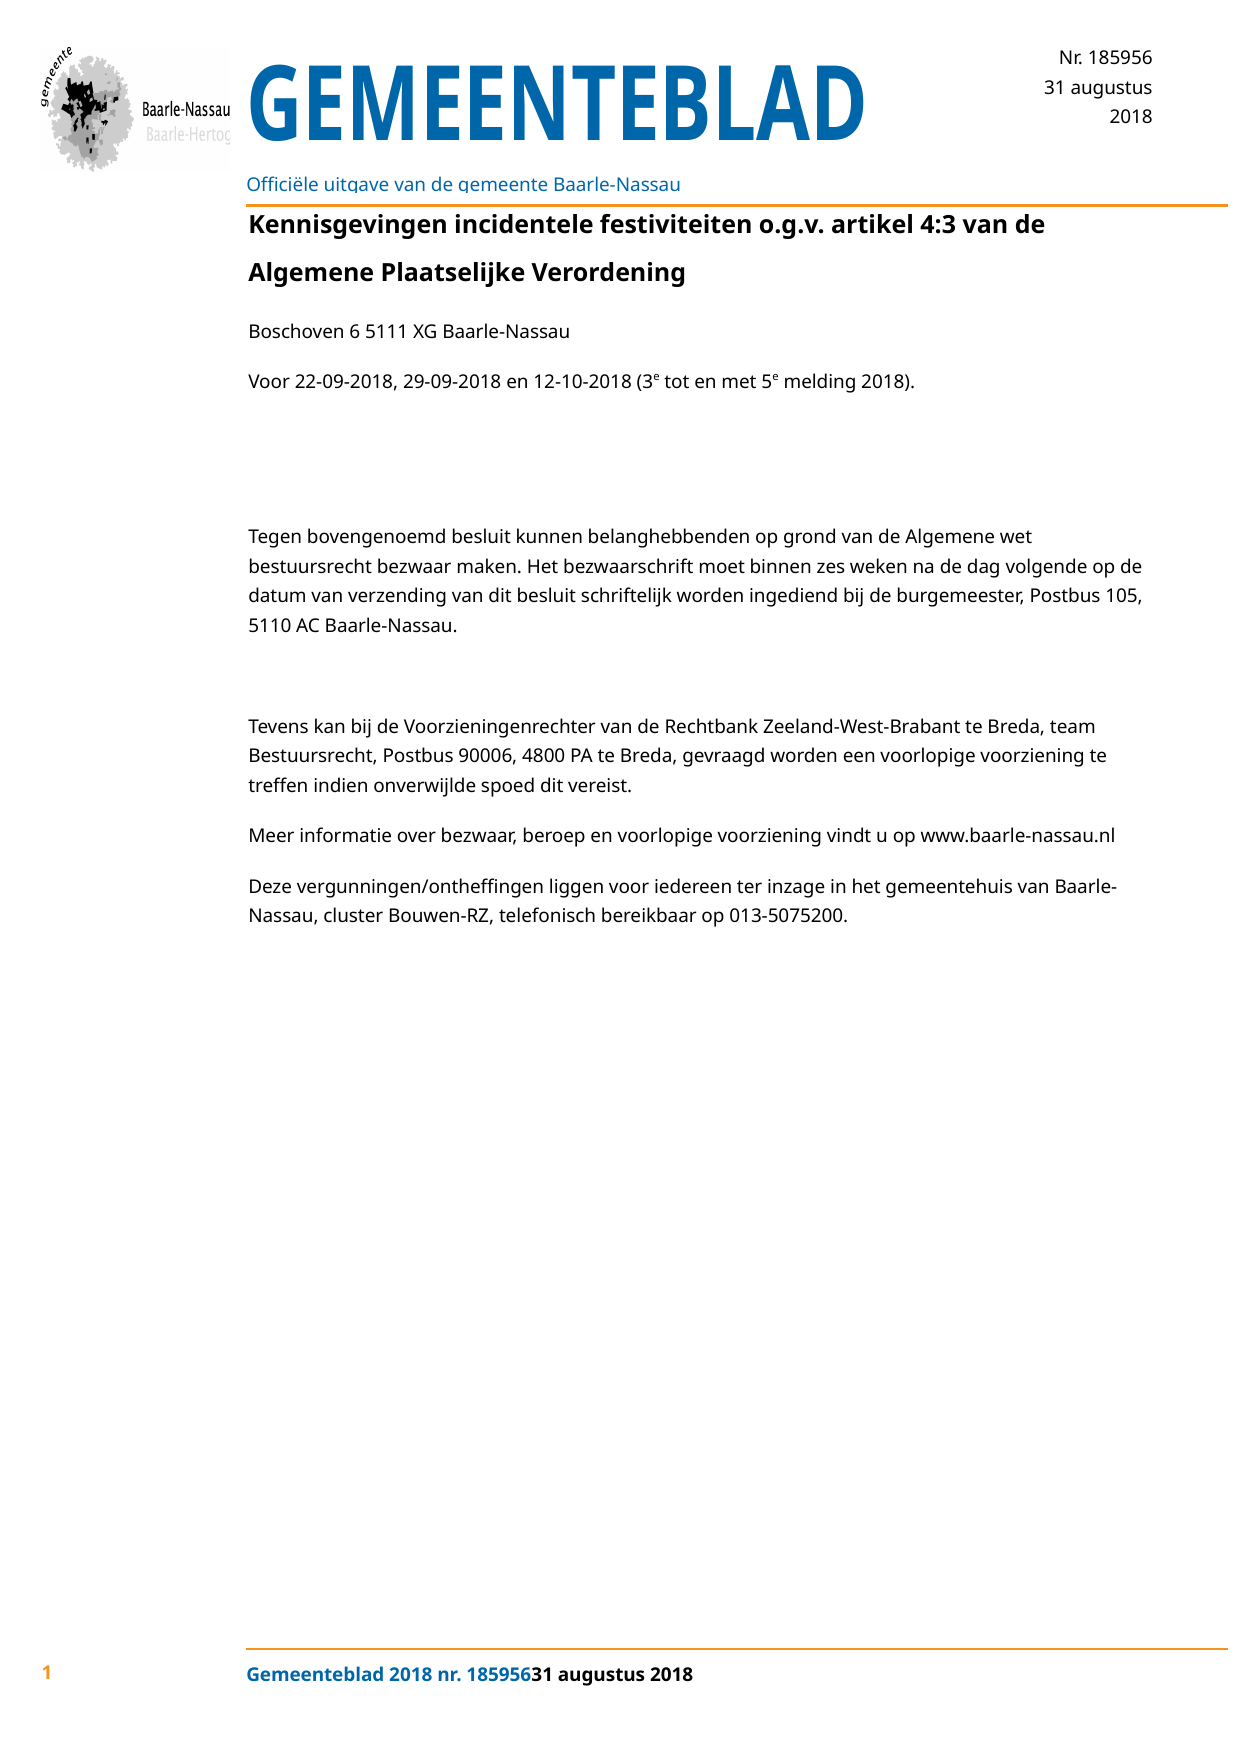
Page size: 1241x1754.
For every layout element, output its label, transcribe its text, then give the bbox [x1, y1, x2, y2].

picture [41, 47, 231, 172]
text Meer informatie over bezwaar, beroep en voorlopige voorziening vindt u op www.baarle-nassau.nl [248, 823, 1152, 848]
text Boschoven 6 5111 XG Baarle-Nassau [248, 318, 1152, 344]
text Kennisgevingen incidentele festiviteiten o.g.v. artikel 4:3 van de Algemene Plaatselijke Verordening [248, 207, 1152, 288]
text Tegen bovengenoemd besluit kunnen belanghebbenden op grond van de Algemene wet bestuursrecht bezwaar maken. Het bezwaarschrift moet binnen zes weken na de dag volgende op de datum van verzending van dit besluit schriftelijk worden ingediend bij de burgemeester, Postbus 105, 5110 AC Baarle-Nassau. [248, 523, 1152, 638]
text Voor 22-09-2018, 29-09-2018 en 12-10-2018 (3e tot en met 5e melding 2018). [248, 368, 1152, 394]
text Tevens kan bij de Voorzieningenrechter van de Rechtbank Zeeland-West-Brabant te Breda, team Bestuursrecht, Postbus 90006, 4800 PA te Breda, gevraagd worden een voorlopige voorziening te treffen indien onverwijlde spoed dit vereist. [248, 713, 1152, 798]
text Deze vergunningen/ontheffingen liggen voor iedereen ter inzage in het gemeentehuis van Baarle-Nassau, cluster Bouwen-RZ, telefonisch bereikbaar op 013-5075200. [248, 873, 1152, 928]
